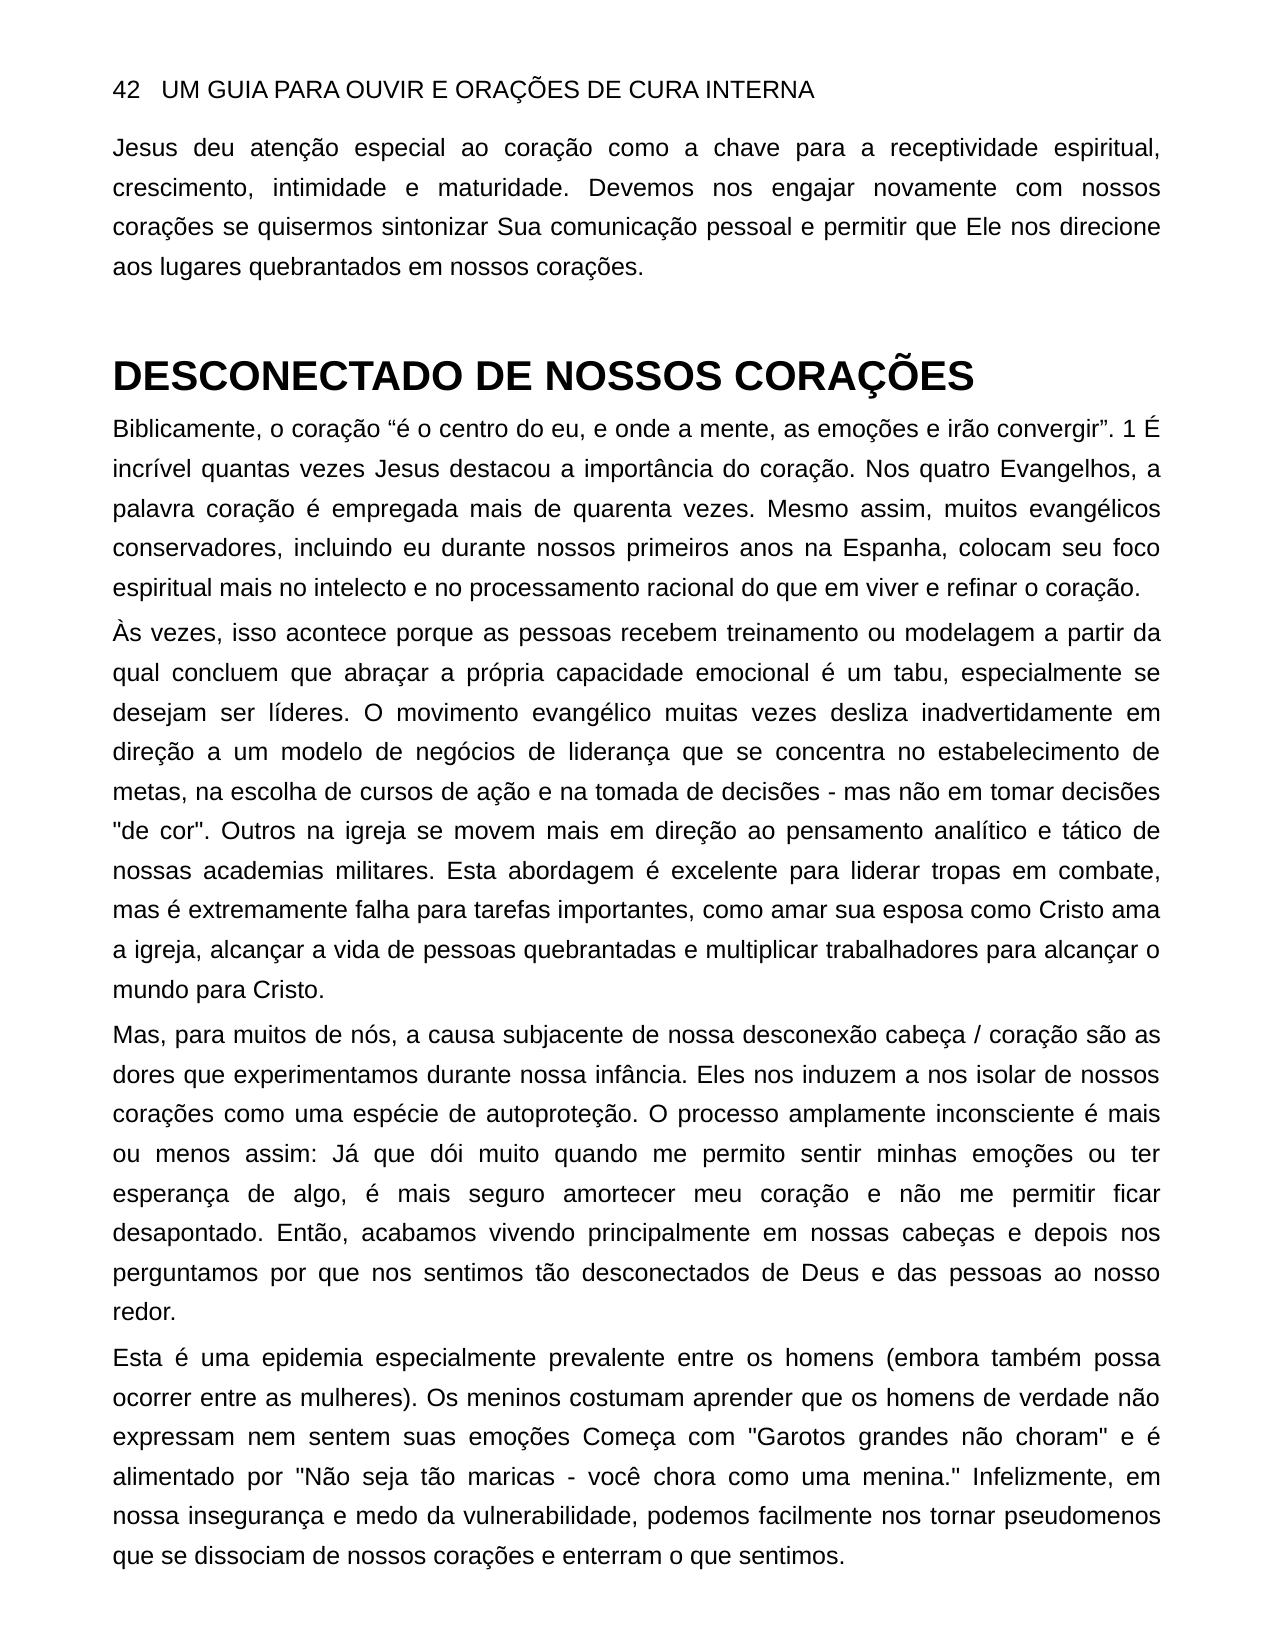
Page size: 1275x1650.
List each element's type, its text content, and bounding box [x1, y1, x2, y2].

text Esta é uma epidemia especialmente prevalente entre os homens (embora também possa ocorrer entre as mulheres). Os meninos costumam aprender que os homens de verdade não expressam nem sentem suas emoções Começa com "Garotos grandes não choram" e é alimentado por "Não seja tão maricas - você chora como uma menina." Infelizmente, em nossa insegurança e medo da vulnerabilidade, podemos facilmente nos tornar pseudomenos que se dissociam de nossos corações e enterram o que sentimos. [112, 1343, 1162, 1570]
text Biblicamente, o coração “é o centro do eu, e onde a mente, as emoções e irão convergir”. 1 É incrível quantas vezes Jesus destacou a importância do coração. Nos quatro Evangelhos, a palavra coração é empregada mais de quarenta vezes. Mesmo assim, muitos evangélicos conservadores, incluindo eu durante nossos primeiros anos na Espanha, colocam seu foco espiritual mais no intelecto e no processamento racional do que em viver e refinar o coração. [112, 414, 1162, 602]
text Jesus deu atenção especial ao coração como a chave para a receptividade espiritual, crescimento, intimidade e maturidade. Devemos nos engajar novamente com nossos corações se quisermos sintonizar Sua comunicação pessoal e permitir que Ele nos direcione aos lugares quebrantados em nossos corações. [112, 133, 1162, 281]
text Às vezes, isso acontece porque as pessoas recebem treinamento ou modelagem a partir da qual concluem que abraçar a própria capacidade emocional é um tabu, especialmente se desejam ser líderes. O movimento evangélico muitas vezes desliza inadvertidamente em direção a um modelo de negócios de liderança que se concentra no estabelecimento de metas, na escolha de cursos de ação e na tomada de decisões - mas não em tomar decisões "de cor". Outros na igreja se movem mais em direção ao pensamento analítico e tático de nossas academias militares. Esta abordagem é excelente para liderar tropas em combate, mas é extremamente falha para tarefas importantes, como amar sua esposa como Cristo ama a igreja, alcançar a vida de pessoas quebrantadas e multiplicar trabalhadores para alcançar o mundo para Cristo. [112, 618, 1162, 1003]
text Mas, para muitos de nós, a causa subjacente de nossa desconexão cabeça / coração são as dores que experimentamos durante nossa infância. Eles nos induzem a nos isolar de nossos corações como uma espécie de autoproteção. O processo amplamente inconsciente é mais ou menos assim: Já que dói muito quando me permito sentir minhas emoções ou ter esperança de algo, é mais seguro amortecer meu coração e não me permitir ficar desapontado. Então, acabamos vivendo principalmente em nossas cabeças e depois nos perguntamos por que nos sentimos tão desconectados de Deus e das pessoas ao nosso redor. [112, 1020, 1162, 1326]
subtitle DESCONECTADO DE NOSSOS CORAÇÕES [112, 352, 1162, 399]
